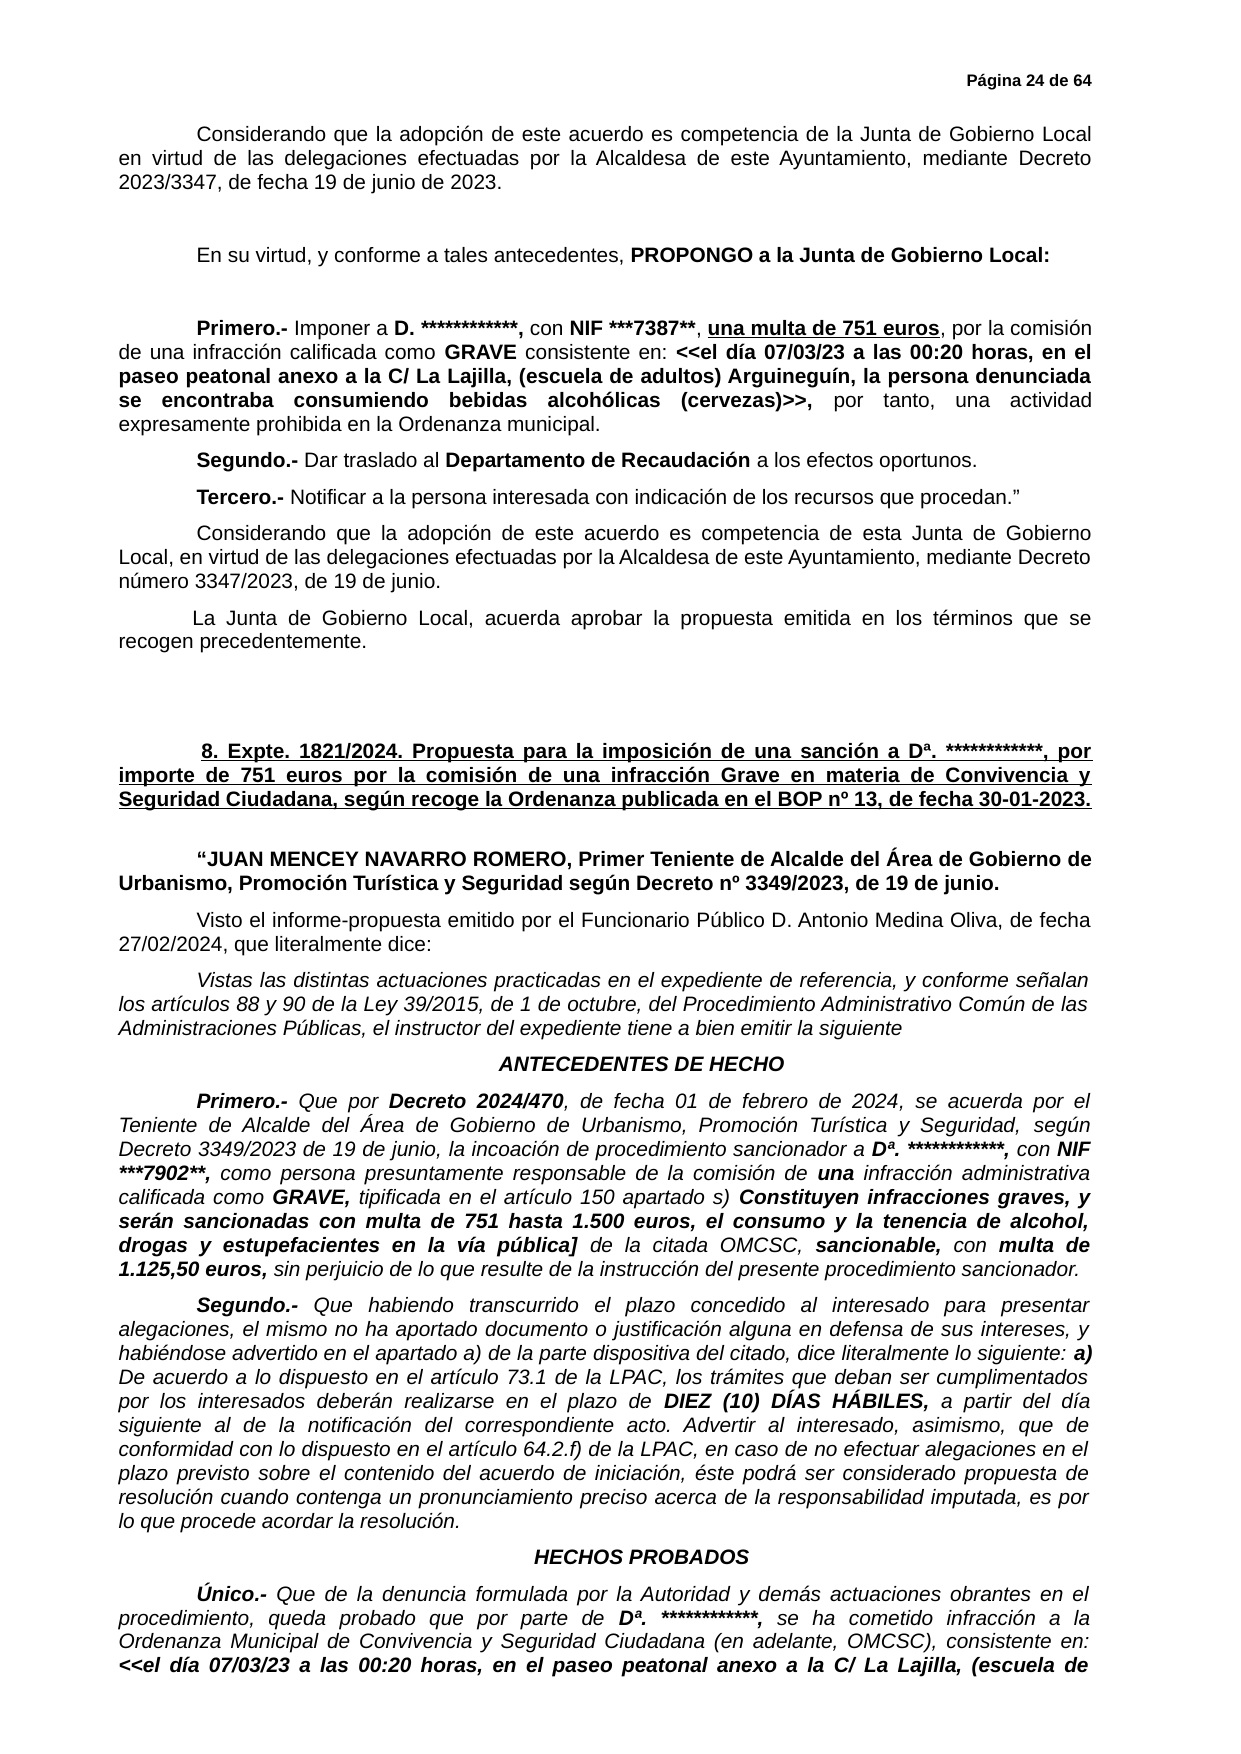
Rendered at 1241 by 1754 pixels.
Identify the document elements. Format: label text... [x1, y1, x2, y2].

text Seguridad Ciudadana, según recoge la Ordenanza publicada en el BOP nº 13, de fecha 30-01-2023. [118, 785, 1092, 808]
text Vistas las distintas actuaciones practicadas en el expediente de referencia, y conforme señalan los artículos 88 y 90 de la Ley 39/2015, de 1 de octubre, del Procedimiento Administrativo Común de las Administraciones Públicas, el instructor del expediente tiene a bien emitir la siguiente [118, 968, 1092, 1040]
text Tercero.- Notificar a la persona interesada con indicación de los recursos que procedan.” [118, 484, 1092, 508]
text Segundo.- Que habiendo transcurrido el plazo concedido al interesado para presentar alegaciones, el mismo no ha aportado documento o justificación alguna en defensa de sus intereses, y habiéndose advertido en el apartado a) de la parte dispositiva del citado, dice literalmente lo siguiente: a) De acuerdo a lo dispuesto en el artículo 73.1 de la LPAC, los trámites que deban ser cumplimentados por los interesados deberán realizarse en el plazo de DIEZ (10) DÍAS HÁBILES, a partir del día siguiente al de la notificación del correspondiente acto. Advertir al interesado, asimismo, que de conformidad con lo dispuesto en el artículo 64.2.f) de la LPAC, en caso de no efectuar alegaciones en el plazo previsto sobre el contenido del acuerdo de iniciación, éste podrá ser considerado propuesta de resolución cuando contenga un pronunciamiento preciso acerca de la responsabilidad imputada, es por lo que procede acordar la resolución. [118, 1293, 1092, 1532]
text “JUAN MENCEY NAVARRO ROMERO, Primer Teniente de Alcalde del Área de Gobierno de Urbanismo, Promoción Turística y Seguridad según Decreto nº 3349/2023, de 19 de junio. [118, 847, 1092, 895]
text Segundo.- Dar traslado al Departamento de Recaudación a los efectos oportunos. [118, 448, 1092, 472]
text 8. Expte. 1821/2024. Propuesta para la imposición de una sanción a Dª. ************, por importe de 751 euros por la comisión de una infracción Grave en materia de Convivencia y [118, 739, 1092, 784]
text Considerando que la adopción de este acuerdo es competencia de esta Junta de Gobierno Local, en virtud de las delegaciones efectuadas por la Alcaldesa de este Ayuntamiento, mediante Decreto número 3347/2023, de 19 de junio. [118, 521, 1092, 593]
text Visto el informe-propuesta emitido por el Funcionario Público D. Antonio Medina Oliva, de fecha 27/02/2024, que literalmente dice: [118, 907, 1092, 955]
text Primero.- Imponer a D. ************, con NIF ***7387**, una multa de 751 euros, por la comisión de una infracción calificada como GRAVE consistente en: <<el día 07/03/23 a las 00:20 horas, en el paseo peatonal anexo a la C/ La Lajilla, (escuela de adultos) Arguineguín, la persona denunciada se encontraba consumiendo bebidas alcohólicas (cervezas)>>, por tanto, una actividad expresamente prohibida en la Ordenanza municipal. [118, 316, 1092, 436]
text ANTECEDENTES DE HECHO [118, 1052, 1092, 1076]
text Único.- Que de la denuncia formulada por la Autoridad y demás actuaciones obrantes en el procedimiento, queda probado que por parte de Dª. ************, se ha cometido infracción a la Ordenanza Municipal de Convivencia y Seguridad Ciudadana (en adelante, OMCSC), consistente en: <<el día 07/03/23 a las 00:20 horas, en el paseo peatonal anexo a la C/ La Lajilla, (escuela de [118, 1581, 1092, 1677]
text Considerando que la adopción de este acuerdo es competencia de la Junta de Gobierno Local en virtud de las delegaciones efectuadas por la Alcaldesa de este Ayuntamiento, mediante Decreto 2023/3347, de fecha 19 de junio de 2023. [118, 122, 1092, 194]
text Primero.- Que por Decreto 2024/470, de fecha 01 de febrero de 2024, se acuerda por el Teniente de Alcalde del Área de Gobierno de Urbanismo, Promoción Turística y Seguridad, según Decreto 3349/2023 de 19 de junio, la incoación de procedimiento sancionador a Dª. ************, con NIF ***7902**, como persona presuntamente responsable de la comisión de una infracción administrativa calificada como GRAVE, tipificada en el artículo 150 apartado s) Constituyen infracciones graves, y serán sancionadas con multa de 751 hasta 1.500 euros, el consumo y la tenencia de alcohol, drogas y estupefacientes en la vía pública] de la citada OMCSC, sancionable, con multa de 1.125,50 euros, sin perjuicio de lo que resulte de la instrucción del presente procedimiento sancionador. [118, 1089, 1092, 1280]
text HECHOS PROBADOS [118, 1545, 1092, 1569]
text La Junta de Gobierno Local, acuerda aprobar la propuesta emitida en los términos que se recogen precedentemente. [118, 605, 1092, 653]
text En su virtud, y conforme a tales antecedentes, PROPONGO a la Junta de Gobierno Local: [118, 243, 1092, 267]
